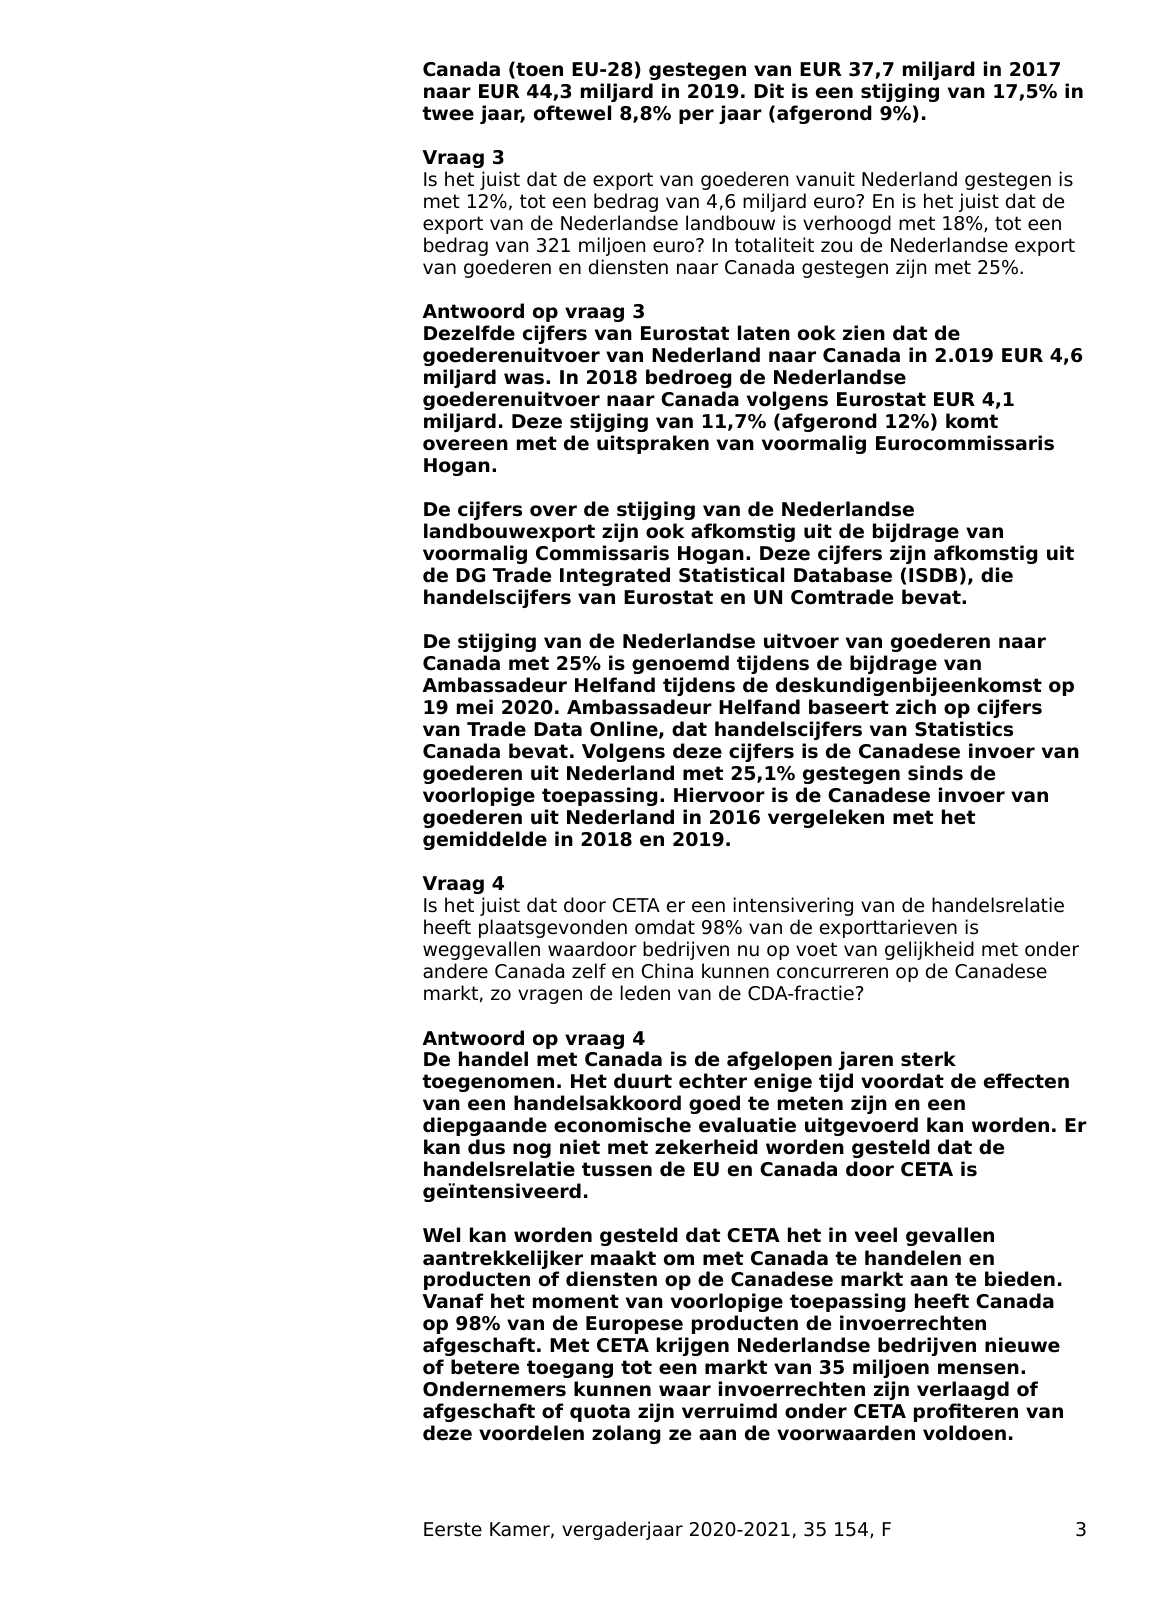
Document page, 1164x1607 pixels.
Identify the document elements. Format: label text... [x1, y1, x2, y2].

text Is het juist dat de export van goederen vanuit Nederland gestegen is met 12%, tot een bedrag van 4,6 miljard euro? En is het juist dat de export van de Nederlandse landbouw is verhoogd met 18%, tot een bedrag van 321 miljoen euro? In totaliteit zou de Nederlandse export van goederen en diensten naar Canada gestegen zijn met 25%. [422, 169, 1087, 279]
text Vraag 3 [422, 147, 1087, 169]
text De handel met Canada is de afgelopen jaren sterk toegenomen. Het duurt echter enige tijd voordat de effecten van een handelsakkoord goed te meten zijn en een diepgaande economische evaluatie uitgevoerd kan worden. Er kan dus nog niet met zekerheid worden gesteld dat de handelsrelatie tussen de EU en Canada door CETA is geïntensiveerd. [422, 1049, 1087, 1203]
text Canada (toen EU-28) gestegen van EUR 37,7 miljard in 2017 naar EUR 44,3 miljard in 2019. Dit is een stijging van 17,5% in twee jaar, oftewel 8,8% per jaar (afgerond 9%). [422, 59, 1087, 125]
text Vraag 4 [422, 873, 1087, 895]
text Antwoord op vraag 3 [422, 301, 1087, 323]
text De stijging van de Nederlandse uitvoer van goederen naar Canada met 25% is genoemd tijdens de bijdrage van Ambassadeur Helfand tijdens de deskundigenbijeenkomst op 19 mei 2020. Ambassadeur Helfand baseert zich op cijfers van Trade Data Online, dat handelscijfers van Statistics Canada bevat. Volgens deze cijfers is de Canadese invoer van goederen uit Nederland met 25,1% gestegen sinds de voorlopige toepassing. Hiervoor is de Canadese invoer van goederen uit Nederland in 2016 vergeleken met het gemiddelde in 2018 en 2019. [422, 631, 1087, 851]
text Antwoord op vraag 4 [422, 1027, 1087, 1049]
text Wel kan worden gesteld dat CETA het in veel gevallen aantrekkelijker maakt om met Canada te handelen en producten of diensten op de Canadese markt aan te bieden. Vanaf het moment van voorlopige toepassing heeft Canada op 98% van de Europese producten de invoerrechten afgeschaft. Met CETA krijgen Nederlandse bedrijven nieuwe of betere toegang tot een markt van 35 miljoen mensen. Ondernemers kunnen waar invoerrechten zijn verlaagd of afgeschaft of quota zijn verruimd onder CETA profiteren van deze voordelen zolang ze aan de voorwaarden voldoen. [422, 1225, 1087, 1445]
text De cijfers over de stijging van de Nederlandse landbouwexport zijn ook afkomstig uit de bijdrage van voormalig Commissaris Hogan. Deze cijfers zijn afkomstig uit de DG Trade Integrated Statistical Database (ISDB), die handelscijfers van Eurostat en UN Comtrade bevat. [422, 499, 1087, 609]
text Dezelfde cijfers van Eurostat laten ook zien dat de goederenuitvoer van Nederland naar Canada in 2.019 EUR 4,6 miljard was. In 2018 bedroeg de Nederlandse goederenuitvoer naar Canada volgens Eurostat EUR 4,1 miljard. Deze stijging van 11,7% (afgerond 12%) komt overeen met de uitspraken van voormalig Eurocommissaris Hogan. [422, 323, 1087, 477]
text Is het juist dat door CETA er een intensivering van de handelsrelatie heeft plaatsgevonden omdat 98% van de exporttarieven is weggevallen waardoor bedrijven nu op voet van gelijkheid met onder andere Canada zelf en China kunnen concurreren op de Canadese markt, zo vragen de leden van de CDA-fractie? [422, 895, 1087, 1005]
